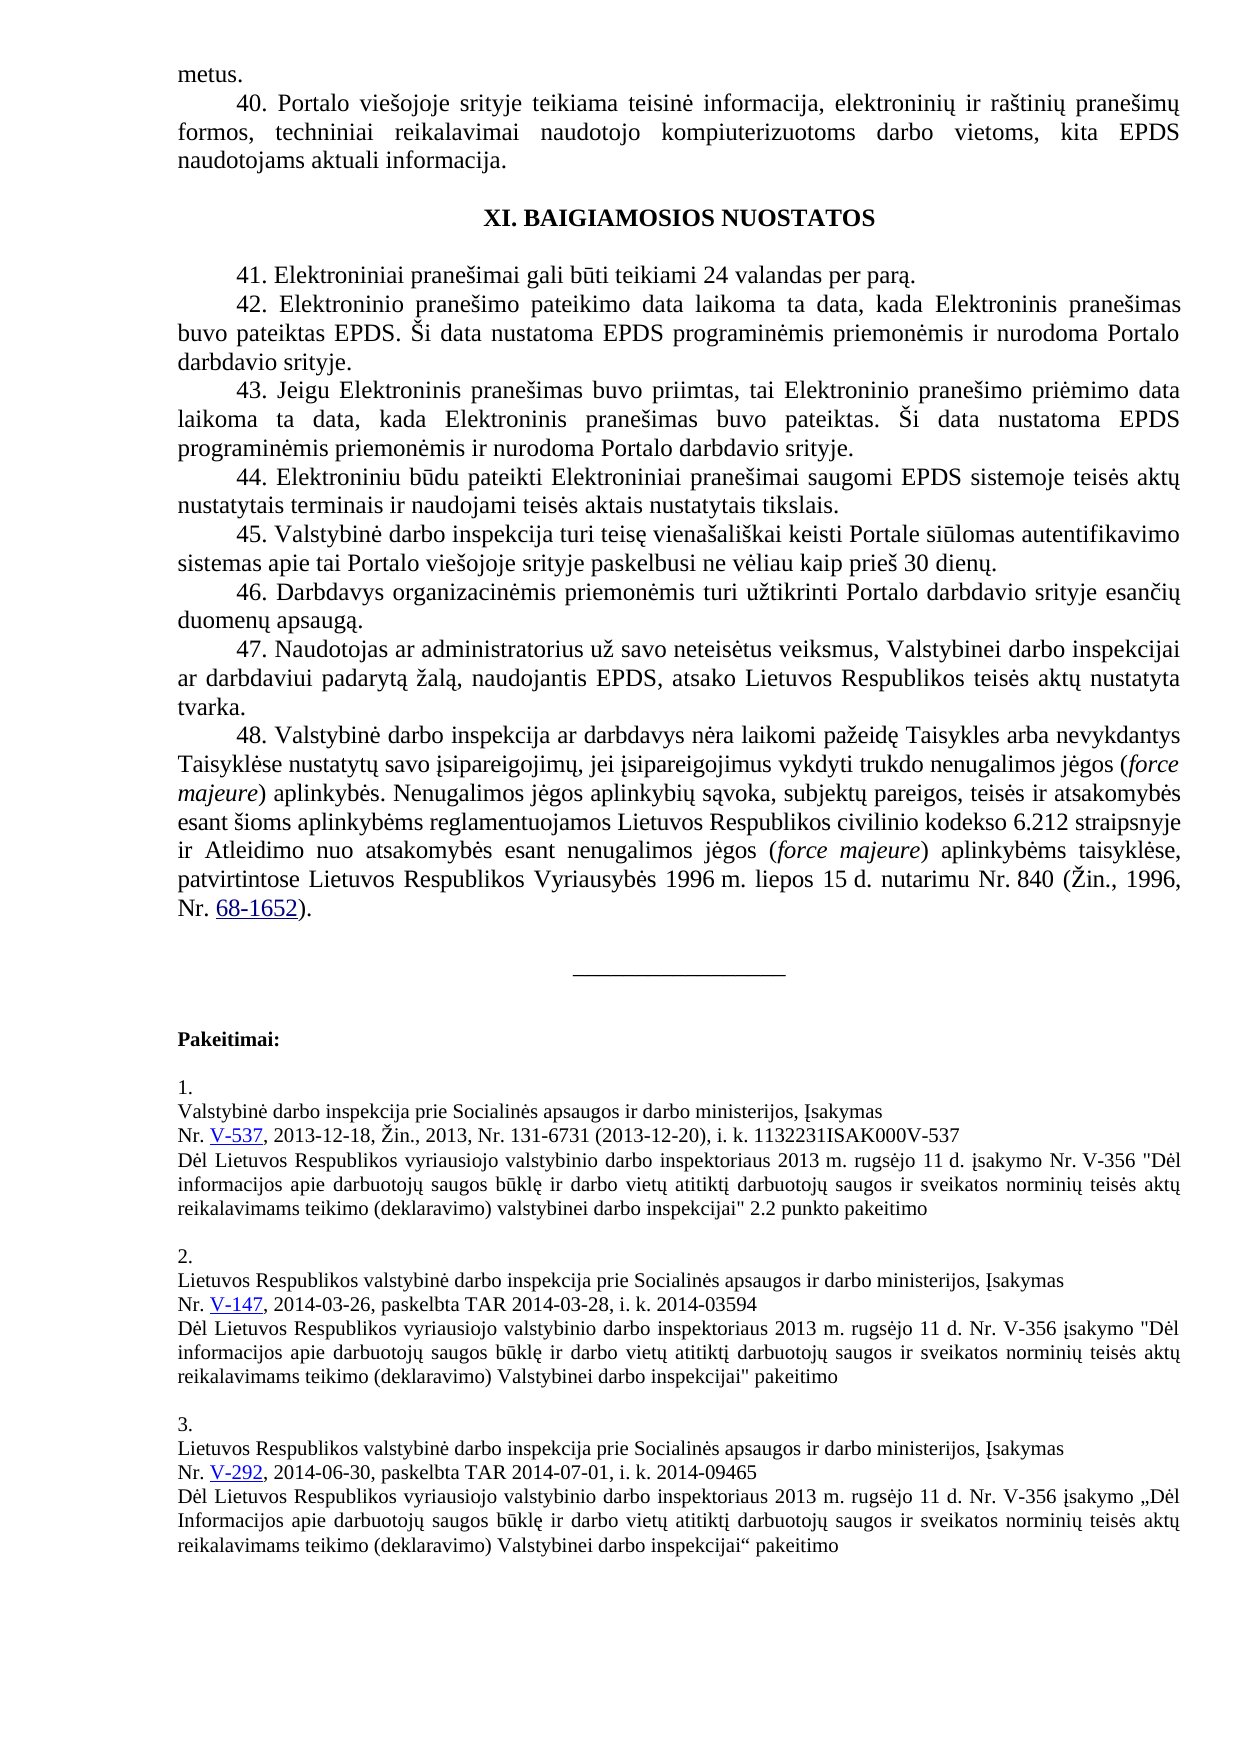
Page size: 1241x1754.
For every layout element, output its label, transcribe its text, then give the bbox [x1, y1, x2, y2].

text Pakeitimai: [177, 1027, 1181, 1051]
text 42. Elektroninio pranešimo pateikimo data laikoma ta data, kada elektroninis pranešimas buvo pateiktas EPDS. Ši data nustatoma EPDS programinėmis priemonėmis ir nurodoma Portalo darbdavio srityje. [177, 289, 1181, 375]
text Dėl Lietuvos Respublikos vyriausiojo valstybinio darbo inspektoriaus 2013 m. rugsėjo 11 d. Nr. V-356 įsakymo „Dėl Informacijos apie darbuotojų saugos būklę ir darbo vietų atitiktį darbuotojų saugos ir sveikatos norminių teisės aktų reikalavimams teikimo (deklaravimo) Valstybinei darbo inspekcijai“ pakeitimo [177, 1484, 1181, 1557]
text 40. Portalo viešojoje srityje teikiama teisinė informacija, elektroninių ir raštinių pranešimų formos, techniniai reikalavimai naudotojo kompiuterizuotoms darbo vietoms, kita EPDS naudotojams aktuali informacija. [177, 88, 1181, 174]
text 44. Elektroniniu būdu pateikti Elektroniniai pranešimai saugomi EPDS sistemoje teisės aktų nustatytais terminais ir naudojami teisės aktais nustatytais tikslais. [177, 462, 1181, 519]
text 46. Darbdavys organizacinėmis priemonėmis turi užtikrinti Portalo darbdavio srityje esančių duomenų apsaugą. [177, 577, 1181, 634]
text 1. [177, 1075, 1181, 1099]
text Lietuvos Respublikos valstybinė darbo inspekcija prie Socialinės apsaugos ir darbo ministerijos, Įsakymas [177, 1436, 1181, 1460]
text 48. Valstybinė darbo inspekcija ar darbdavys nėra laikomi pažeidę Taisykles arba nevykdantys Taisyklėse nustatytų savo įsipareigojimų, jei įsipareigojimus vykdyti trukdo nenugalimos jėgos (force majeure) aplinkybės. Nenugalimos jėgos aplinkybių sąvoka, subjektų pareigos, teisės ir atsakomybės esant šioms aplinkybėms reglamentuojamos Lietuvos Respublikos civilinio kodekso 6.212 straipsnyje ir Atleidimo nuo atsakomybės esant nenugalimos jėgos (force majeure) aplinkybėms taisyklėse, patvirtintose Lietuvos Respublikos Vyriausybės 1996 m. liepos 15 d. nutarimu Nr. 840 (Žin., 1996, Nr. 68-1652). [177, 720, 1181, 922]
text Nr. V-537, 2013-12-18, Žin., 2013, Nr. 131-6731 (2013-12-20), i. k. 1132231ISAK000V-537 [177, 1123, 1181, 1147]
text Dėl Lietuvos Respublikos vyriausiojo valstybinio darbo inspektoriaus 2013 m. rugsėjo 11 d. įsakymo Nr. V-356 "Dėl informacijos apie darbuotojų saugos būklę ir darbo vietų atitiktį darbuotojų saugos ir sveikatos norminių teisės aktų reikalavimams teikimo (deklaravimo) valstybinei darbo inspekcijai" 2.2 punkto pakeitimo [177, 1147, 1181, 1220]
text Nr. V-292, 2014-06-30, paskelbta TAR 2014-07-01, i. k. 2014-09465 [177, 1460, 1181, 1484]
text 43. Jeigu Elektroninis pranešimas buvo priimtas, tai Elektroninio pranešimo priėmimo data laikoma ta data, kada Elektroninis pranešimas buvo pateiktas. Ši data nustatoma EPDS programinėmis priemonėmis ir nurodoma Portalo darbdavio srityje. [177, 375, 1181, 462]
text 3. [177, 1412, 1181, 1436]
text Valstybinė darbo inspekcija prie Socialinės apsaugos ir darbo ministerijos, Įsakymas [177, 1099, 1181, 1123]
text Lietuvos Respublikos valstybinė darbo inspekcija prie Socialinės apsaugos ir darbo ministerijos, Įsakymas [177, 1268, 1181, 1292]
text metus. [177, 59, 1181, 88]
text 45. Valstybinė darbo inspekcija turi teisę vienašališkai keisti Portale siūlomas autentifikavimo sistemas apie tai Portalo viešojoje srityje paskelbusi ne vėliau kaip prieš 30 dienų. [177, 519, 1181, 577]
text XI. BAIGIAMOSIOS NUOSTATOS [177, 203, 1181, 232]
text Nr. V-147, 2014-03-26, paskelbta TAR 2014-03-28, i. k. 2014-03594 [177, 1292, 1181, 1316]
text 47. Naudotojas ar administratorius už savo neteisėtus veiksmus, Valstybinei darbo inspekcijai ar darbdaviui padarytą žalą, naudojantis EPDS, atsako Lietuvos Respublikos teisės aktų nustatyta tvarka. [177, 634, 1181, 720]
text Dėl Lietuvos Respublikos vyriausiojo valstybinio darbo inspektoriaus 2013 m. rugsėjo 11 d. Nr. V-356 įsakymo "Dėl informacijos apie darbuotojų saugos būklę ir darbo vietų atitiktį darbuotojų saugos ir sveikatos norminių teisės aktų reikalavimams teikimo (deklaravimo) Valstybinei darbo inspekcijai" pakeitimo [177, 1316, 1181, 1388]
text 41. Elektroniniai pranešimai gali būti teikiami 24 valandas per parą. [177, 260, 1181, 289]
text _________________ [177, 950, 1181, 979]
text 2. [177, 1244, 1181, 1268]
